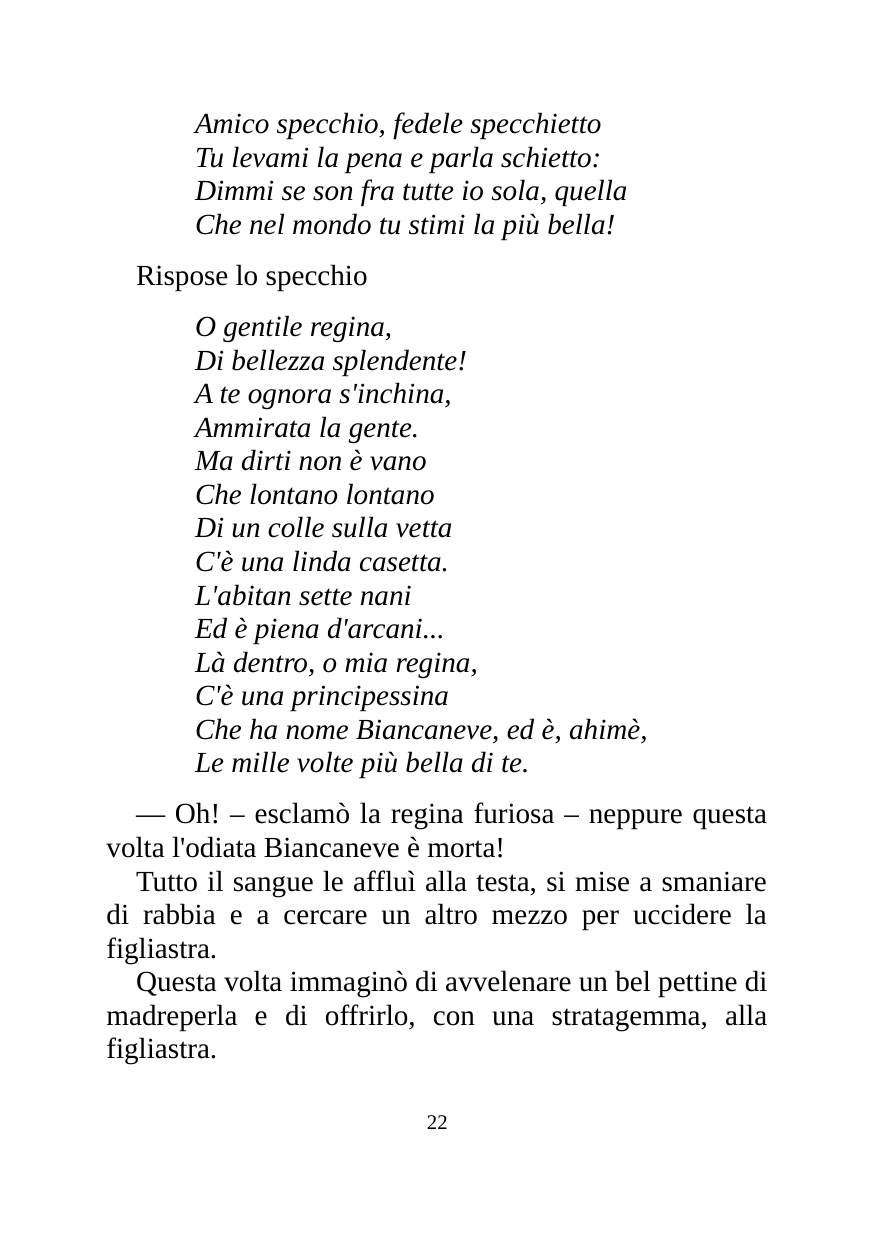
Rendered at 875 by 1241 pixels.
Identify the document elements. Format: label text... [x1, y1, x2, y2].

text O gentile regina, Di bellezza splendente! A te ognora s'inchina, Ammirata la gente. Ma dirti non è vano Che lontano lontano Di un colle sulla vetta C'è una linda casetta. L'abitan sette nani Ed è piena d'arcani... Là dentro, o mia regina, C'è una principessina Che ha nome Biancaneve, ed è, ahimè, Le mille volte più bella di te. [195, 309, 768, 779]
text Amico specchio, fedele specchietto Tu levami la pena e parla schietto: Dimmi se son fra tutte io sola, quella Che nel mondo tu stimi la più bella! [195, 106, 768, 240]
text — Oh! – esclamò la regina furiosa – neppure questa volta l'odiata Biancaneve è morta! [106, 797, 768, 864]
text Questa volta immaginò di avvelenare un bel pettine di madreperla e di offrirlo, con una stratagemma, alla figliastra. [106, 964, 768, 1065]
text Tutto il sangue le affluì alla testa, si mise a smaniare di rabbia e a cercare un altro mezzo per uccidere la figliastra. [106, 864, 768, 964]
text Rispose lo specchio [106, 258, 768, 292]
